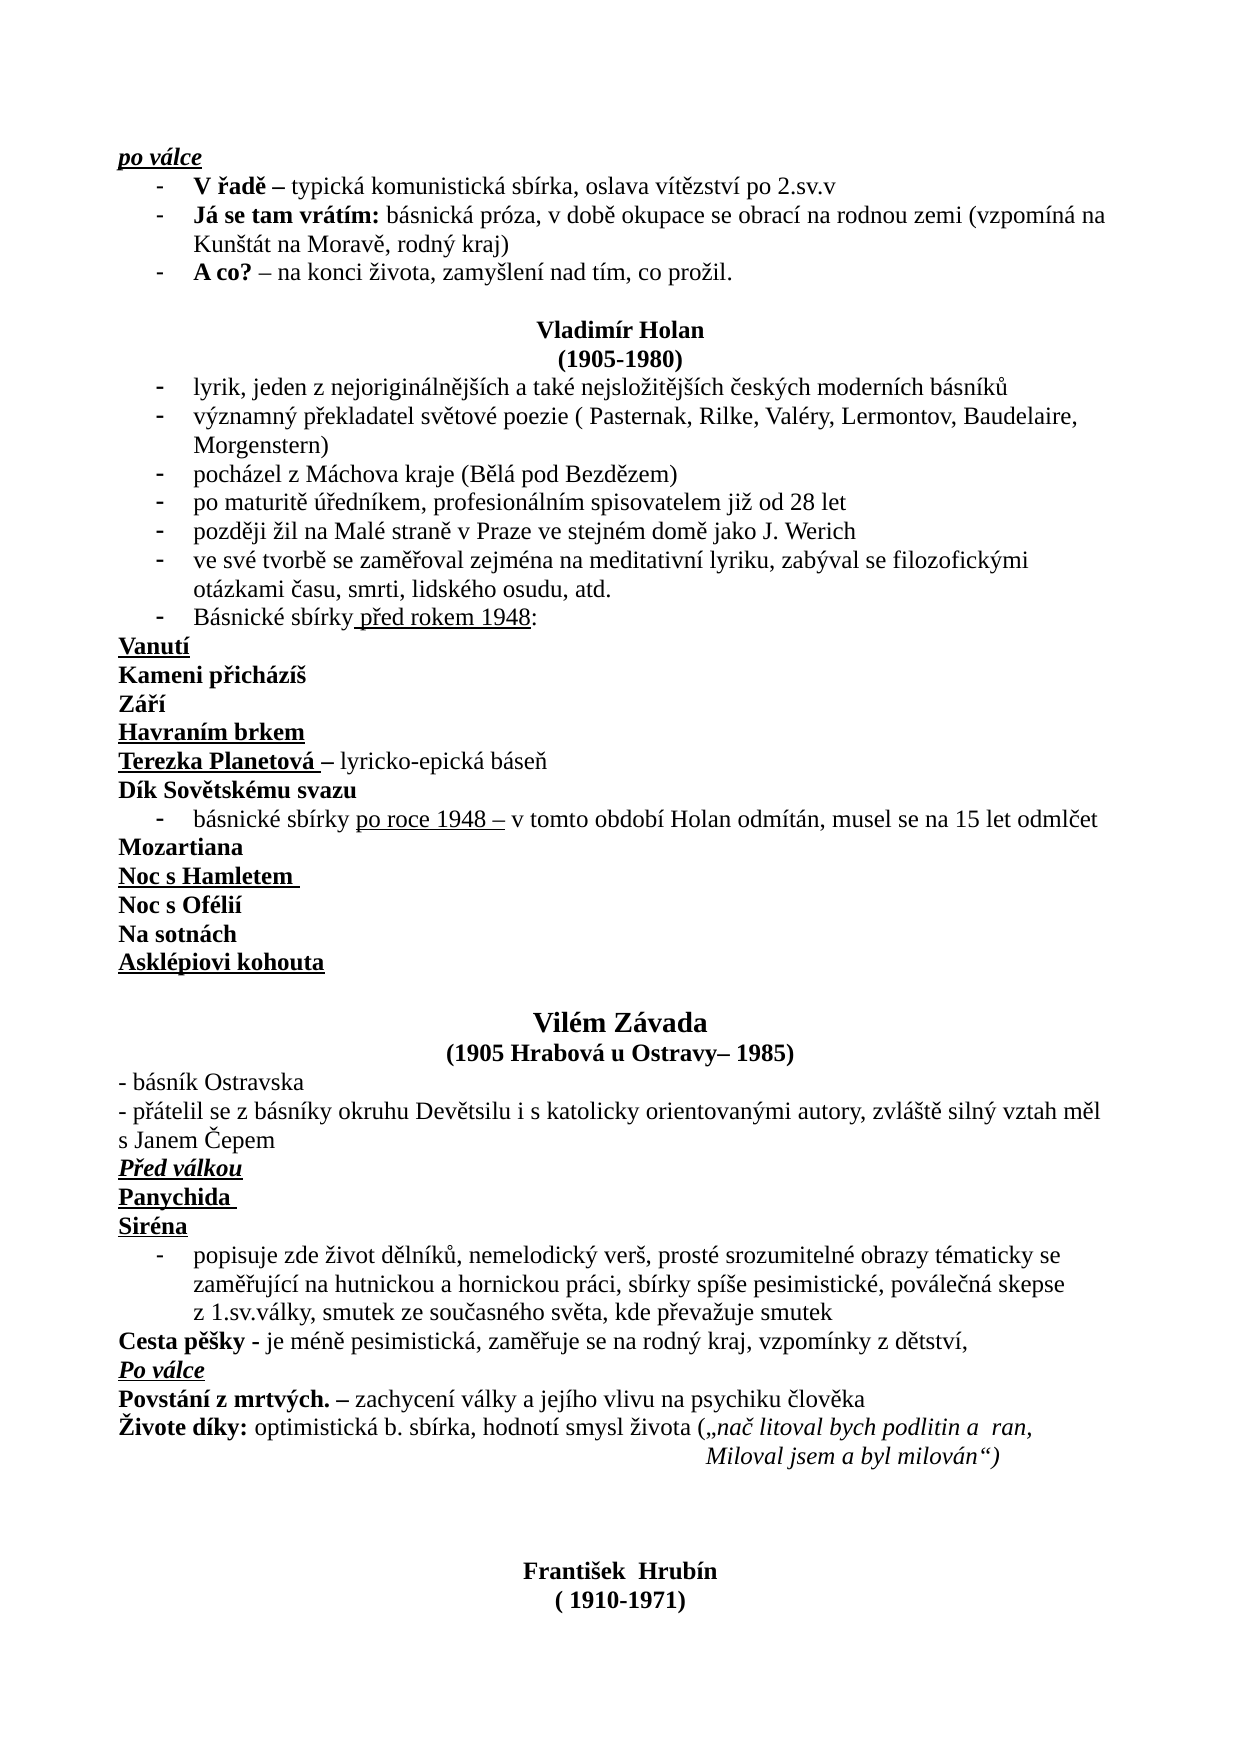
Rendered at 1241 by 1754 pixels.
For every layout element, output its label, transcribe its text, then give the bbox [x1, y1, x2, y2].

text Noc s Hamletem [118, 861, 1122, 890]
text Miloval jsem a byl milován“) [118, 1441, 1122, 1470]
text Před válkou [118, 1153, 1122, 1182]
list po maturitě úředníkem, profesionálním spisovatelem již od 28 let [156, 487, 1122, 516]
text Vilém Závada [118, 1005, 1122, 1038]
text - přátelil se z básníky okruhu Devětsilu i s katolicky orientovanými autory, zvláště silný vztah měl s Janem Čepem [118, 1096, 1122, 1153]
text Cesta pěšky - je méně pesimistická, zaměřuje se na rodný kraj, vzpomínky z dětství, [118, 1326, 1122, 1355]
text Panychida [118, 1182, 1122, 1211]
list básnické sbírky po roce 1948 – v tomto období Holan odmítán, musel se na 15 let odmlčet [156, 804, 1122, 832]
text František Hrubín [118, 1556, 1122, 1585]
text Mozartiana [118, 832, 1122, 861]
list pocházel z Máchova kraje (Bělá pod Bezdězem) [156, 459, 1122, 487]
list Básnické sbírky před rokem 1948: [156, 602, 1122, 631]
list A co? – na konci života, zamyšlení nad tím, co prožil. [156, 257, 1122, 286]
list Já se tam vrátím: básnická próza, v době okupace se obrací na rodnou zemi (vzpomíná na Kunštát na Moravě, rodný kraj) [156, 200, 1122, 257]
text Dík Sovětskému svazu [118, 775, 1122, 804]
text Živote díky: optimistická b. sbírka, hodnotí smysl života („nač litoval bych podlitin a ran, [118, 1412, 1122, 1441]
text - básník Ostravska [118, 1067, 1122, 1096]
text ( 1910-1971) [118, 1585, 1122, 1614]
text Vanutí [118, 631, 1122, 660]
text Vladimír Holan [118, 315, 1122, 344]
text Noc s Ofélií [118, 890, 1122, 919]
text Terezka Planetová – lyricko-epická báseň [118, 746, 1122, 775]
text Siréna [118, 1211, 1122, 1240]
list později žil na Malé straně v Praze ve stejném domě jako J. Werich [156, 516, 1122, 545]
text Na sotnách [118, 919, 1122, 947]
text Po válce [118, 1355, 1122, 1384]
list ve své tvorbě se zaměřoval zejména na meditativní lyriku, zabýval se filozofickými otázkami času, smrti, lidského osudu, atd. [156, 545, 1122, 602]
text Kameni přicházíš [118, 660, 1122, 689]
list lyrik, jeden z nejoriginálnějších a také nejsložitějších českých moderních básníků [156, 372, 1122, 401]
text Havraním brkem [118, 717, 1122, 746]
text (1905 Hrabová u Ostravy– 1985) [118, 1038, 1122, 1067]
text Září [118, 689, 1122, 717]
text (1905-1980) [118, 344, 1122, 372]
text po válce [118, 142, 1122, 171]
list významný překladatel světové poezie ( Pasternak, Rilke, Valéry, Lermontov, Baudelaire, Morgenstern) [156, 401, 1122, 459]
text Povstání z mrtvých. – zachycení války a jejího vlivu na psychiku člověka [118, 1384, 1122, 1412]
list V řadě – typická komunistická sbírka, oslava vítězství po 2.sv.v [156, 171, 1122, 200]
list popisuje zde život dělníků, nemelodický verš, prosté srozumitelné obrazy tématicky se zaměřující na hutnickou a hornickou práci, sbírky spíše pesimistické, poválečná skepse z 1.sv.války, smutek ze současného světa, kde převažuje smutek [156, 1240, 1122, 1326]
text Asklépiovi kohouta [118, 947, 1122, 976]
